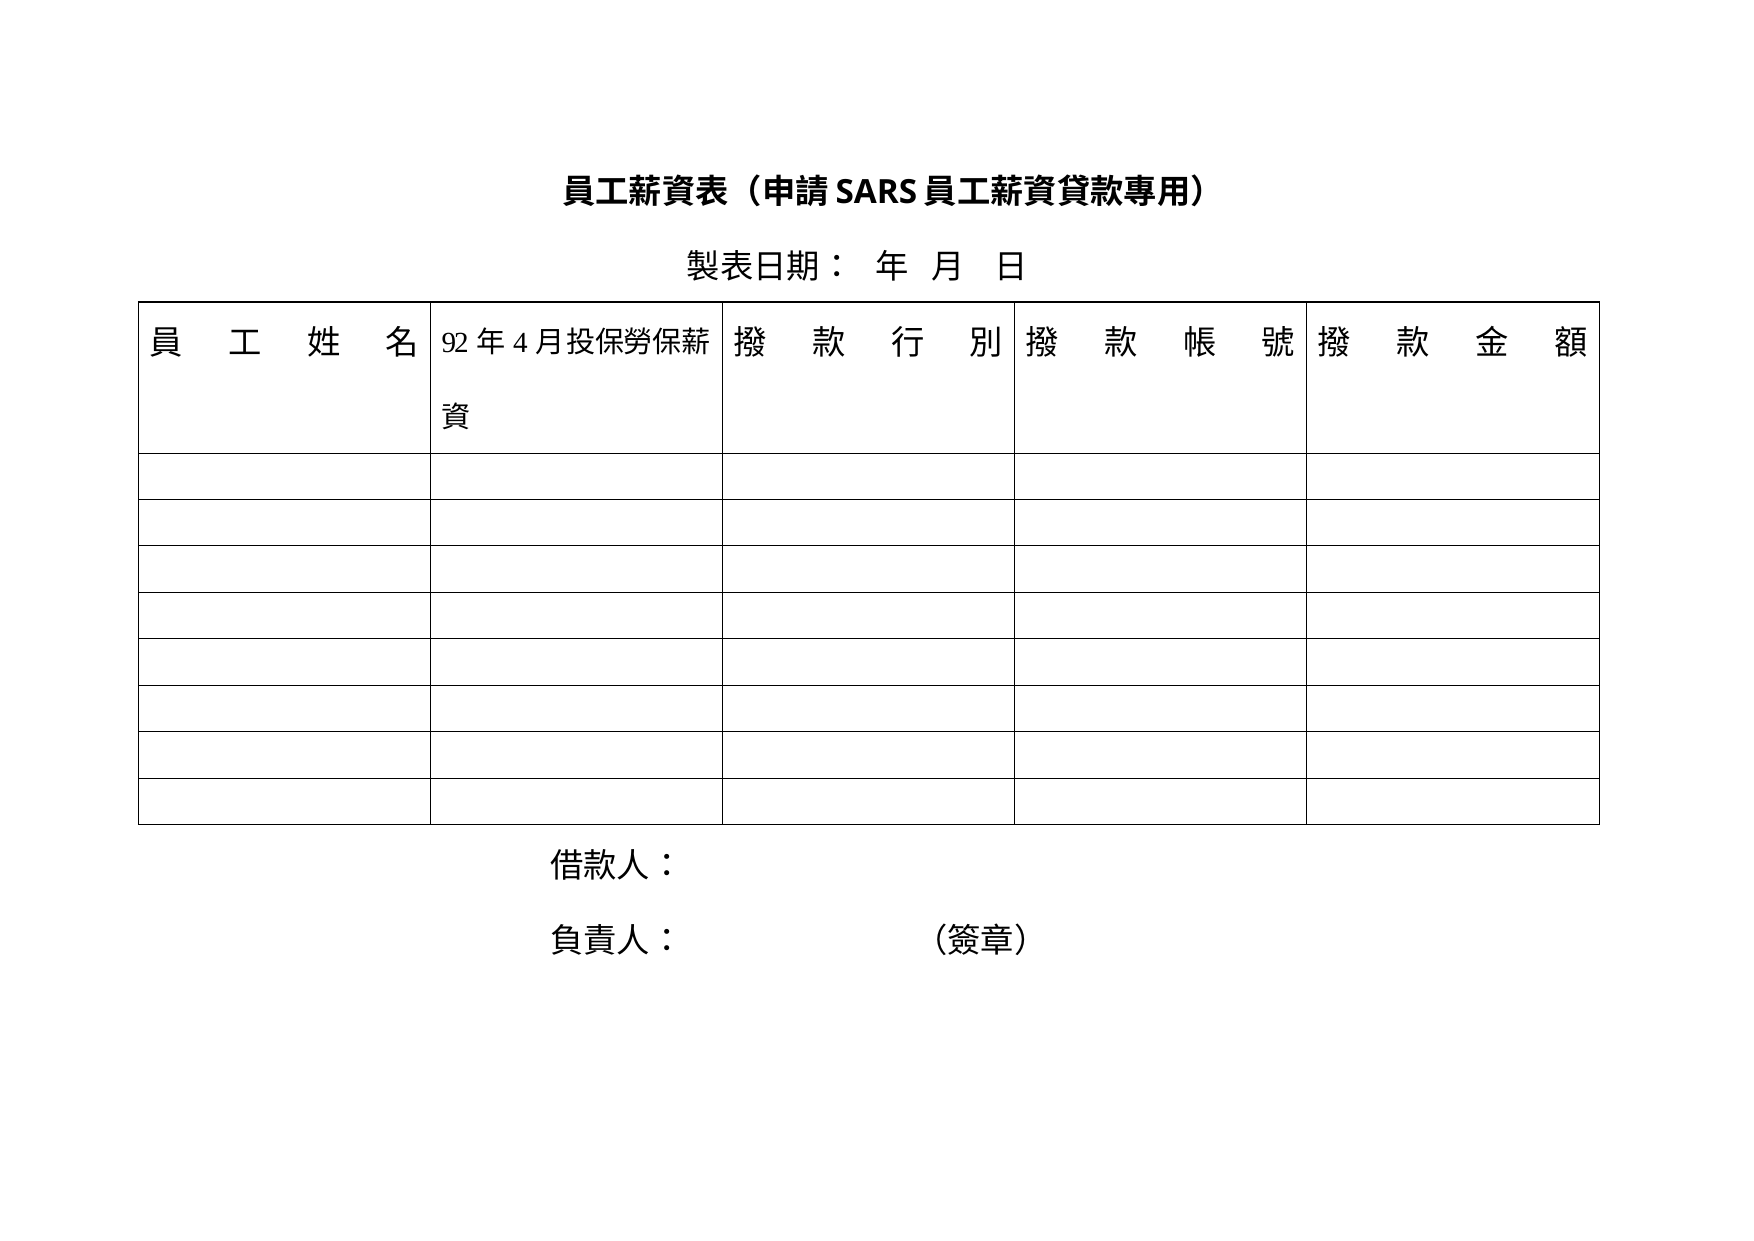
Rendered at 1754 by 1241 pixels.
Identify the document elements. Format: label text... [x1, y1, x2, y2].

table_cell [723, 546, 1014, 592]
table_cell [1307, 454, 1599, 499]
table_cell [1307, 779, 1599, 824]
text 製表日期： 年 月 日 [150, 226, 1604, 301]
table_cell [139, 546, 430, 592]
table_cell [1307, 639, 1599, 685]
table_cell [431, 732, 722, 778]
text 負責人： （簽章） [150, 900, 1604, 975]
table_cell [1307, 500, 1599, 545]
table_cell [431, 639, 722, 685]
table_cell [1307, 546, 1599, 592]
table_cell [1015, 593, 1306, 638]
table_cell [139, 639, 430, 685]
table_header 撥款帳號 [1015, 303, 1306, 452]
text 借款人： [150, 825, 1604, 900]
table_cell [1015, 732, 1306, 778]
table_cell [139, 593, 430, 638]
table_cell [139, 686, 430, 731]
table_header 撥款金額 [1307, 303, 1599, 452]
table_header 員工姓名 [139, 303, 430, 452]
table_cell [723, 500, 1014, 545]
table_cell [1015, 454, 1306, 499]
table_cell [431, 686, 722, 731]
table_cell [723, 732, 1014, 778]
table_cell [139, 500, 430, 545]
table_cell [1307, 593, 1599, 638]
table_header 撥款行別 [723, 303, 1014, 452]
table_cell [431, 454, 722, 499]
table_cell [1015, 779, 1306, 824]
table_cell [139, 732, 430, 778]
table_cell [139, 779, 430, 824]
table_cell [723, 639, 1014, 685]
text 員工薪資表（申請SARS員工薪資貸款專用） [150, 151, 1604, 226]
table_cell [723, 593, 1014, 638]
table_cell [1307, 686, 1599, 731]
table_cell [1015, 500, 1306, 545]
table_cell [1015, 546, 1306, 592]
table_cell [1307, 732, 1599, 778]
table_cell [431, 500, 722, 545]
table_cell [431, 593, 722, 638]
table_cell [139, 454, 430, 499]
table_cell [431, 779, 722, 824]
table_header 92年4月投保勞保薪資 [431, 303, 722, 452]
table_cell [1015, 639, 1306, 685]
table_cell [723, 779, 1014, 824]
table_cell [431, 546, 722, 592]
table_cell [723, 454, 1014, 499]
table_cell [1015, 686, 1306, 731]
table_cell [723, 686, 1014, 731]
